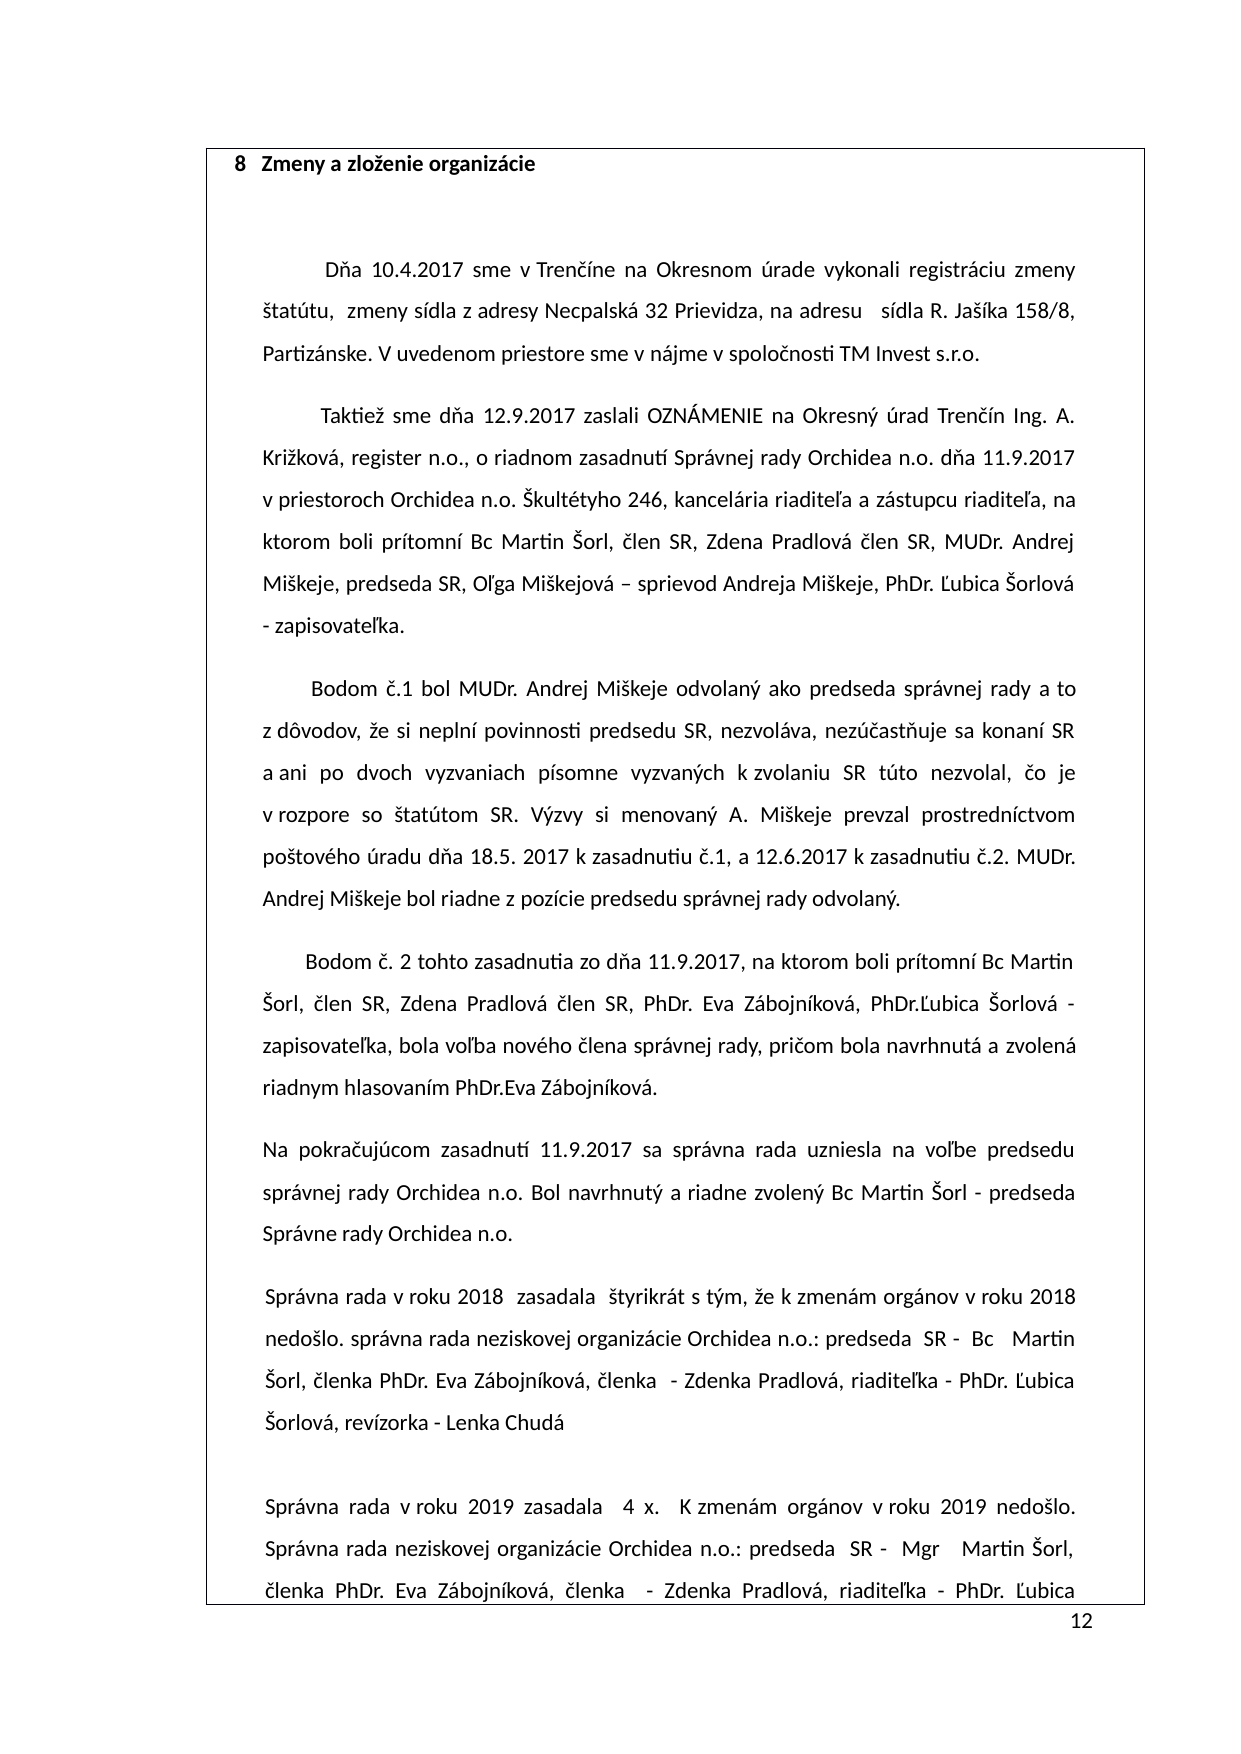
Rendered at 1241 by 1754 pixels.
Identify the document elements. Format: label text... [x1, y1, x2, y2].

table_header 8 Zmeny a zloženie organizácie Dňa 10.4.2017 sme v Trenčíne na Okresnom úrade vykonali registráciu zmeny štatútu, zmeny sídla z adresy Necpalská 32 Prievidza, na adresu sídla R. Jašíka 158/8, Partizánske. V uvedenom priestore sme v nájme v spoločnosti TM Invest s.r.o. Taktiež sme dňa 12.9.2017 zaslali OZNÁMENIE na Okresný úrad Trenčín Ing. A. Križková, register n.o., o riadnom zasadnutí Správnej rady Orchidea n.o. dňa 11.9.2017 v priestoroch Orchidea n.o. Škultétyho 246, kancelária riaditeľa a zástupcu riaditeľa, na ktorom boli prítomní Bc Martin Šorl, člen SR, Zdena Pradlová člen SR, MUDr. Andrej Miškeje, predseda SR, Oľga Miškejová – sprievod Andreja Miškeje, PhDr. Ľubica Šorlová - zapisovateľka. Bodom č.1 bol MUDr. Andrej Miškeje odvolaný ako predseda správnej rady a to z dôvodov, že si neplní povinnosti predsedu SR, nezvoláva, nezúčastňuje sa konaní SR a ani po dvoch vyzvaniach písomne vyzvaných k zvolaniu SR túto nezvolal, čo je v rozpore so štatútom SR. Výzvy si menovaný A. Miškeje prevzal prostredníctvom poštového úradu dňa 18.5. 2017 k zasadnutiu č.1, a 12.6.2017 k zasadnutiu č.2. MUDr. Andrej Miškeje bol riadne z pozície predsedu správnej rady odvolaný. Bodom č. 2 tohto zasadnutia zo dňa 11.9.2017, na ktorom boli prítomní Bc Martin Šorl, člen SR, Zdena Pradlová člen SR, PhDr. Eva Zábojníková, PhDr.Ľubica Šorlová - zapisovateľka, bola voľba nového člena správnej rady, pričom bola navrhnutá a zvolená riadnym hlasovaním PhDr.Eva Zábojníková. Na pokračujúcom zasadnutí 11.9.2017 sa správna rada uzniesla na voľbe predsedu správnej rady Orchidea n.o. Bol navrhnutý a riadne zvolený Bc Martin Šorl - predseda Správne rady Orchidea n.o. Správna rada v roku 2018 zasadala štyrikrát s tým, že k zmenám orgánov v roku 2018 nedošlo. správna rada neziskovej organizácie Orchidea n.o.: predseda SR - Bc Martin Šorl, členka PhDr. Eva Zábojníková, členka - Zdenka Pradlová, riaditeľka - PhDr. Ľubica Šorlová, revízorka - Lenka Chudá Správna rada v roku 2019 zasadala 4 x. K zmenám orgánov v roku 2019 nedošlo. Správna rada neziskovej organizácie Orchidea n.o.: predseda SR - Mgr Martin Šorl, členka PhDr. Eva Zábojníková, členka - Zdenka Pradlová, riaditeľka - PhDr. Ľubica [207, 149, 1144, 1604]
